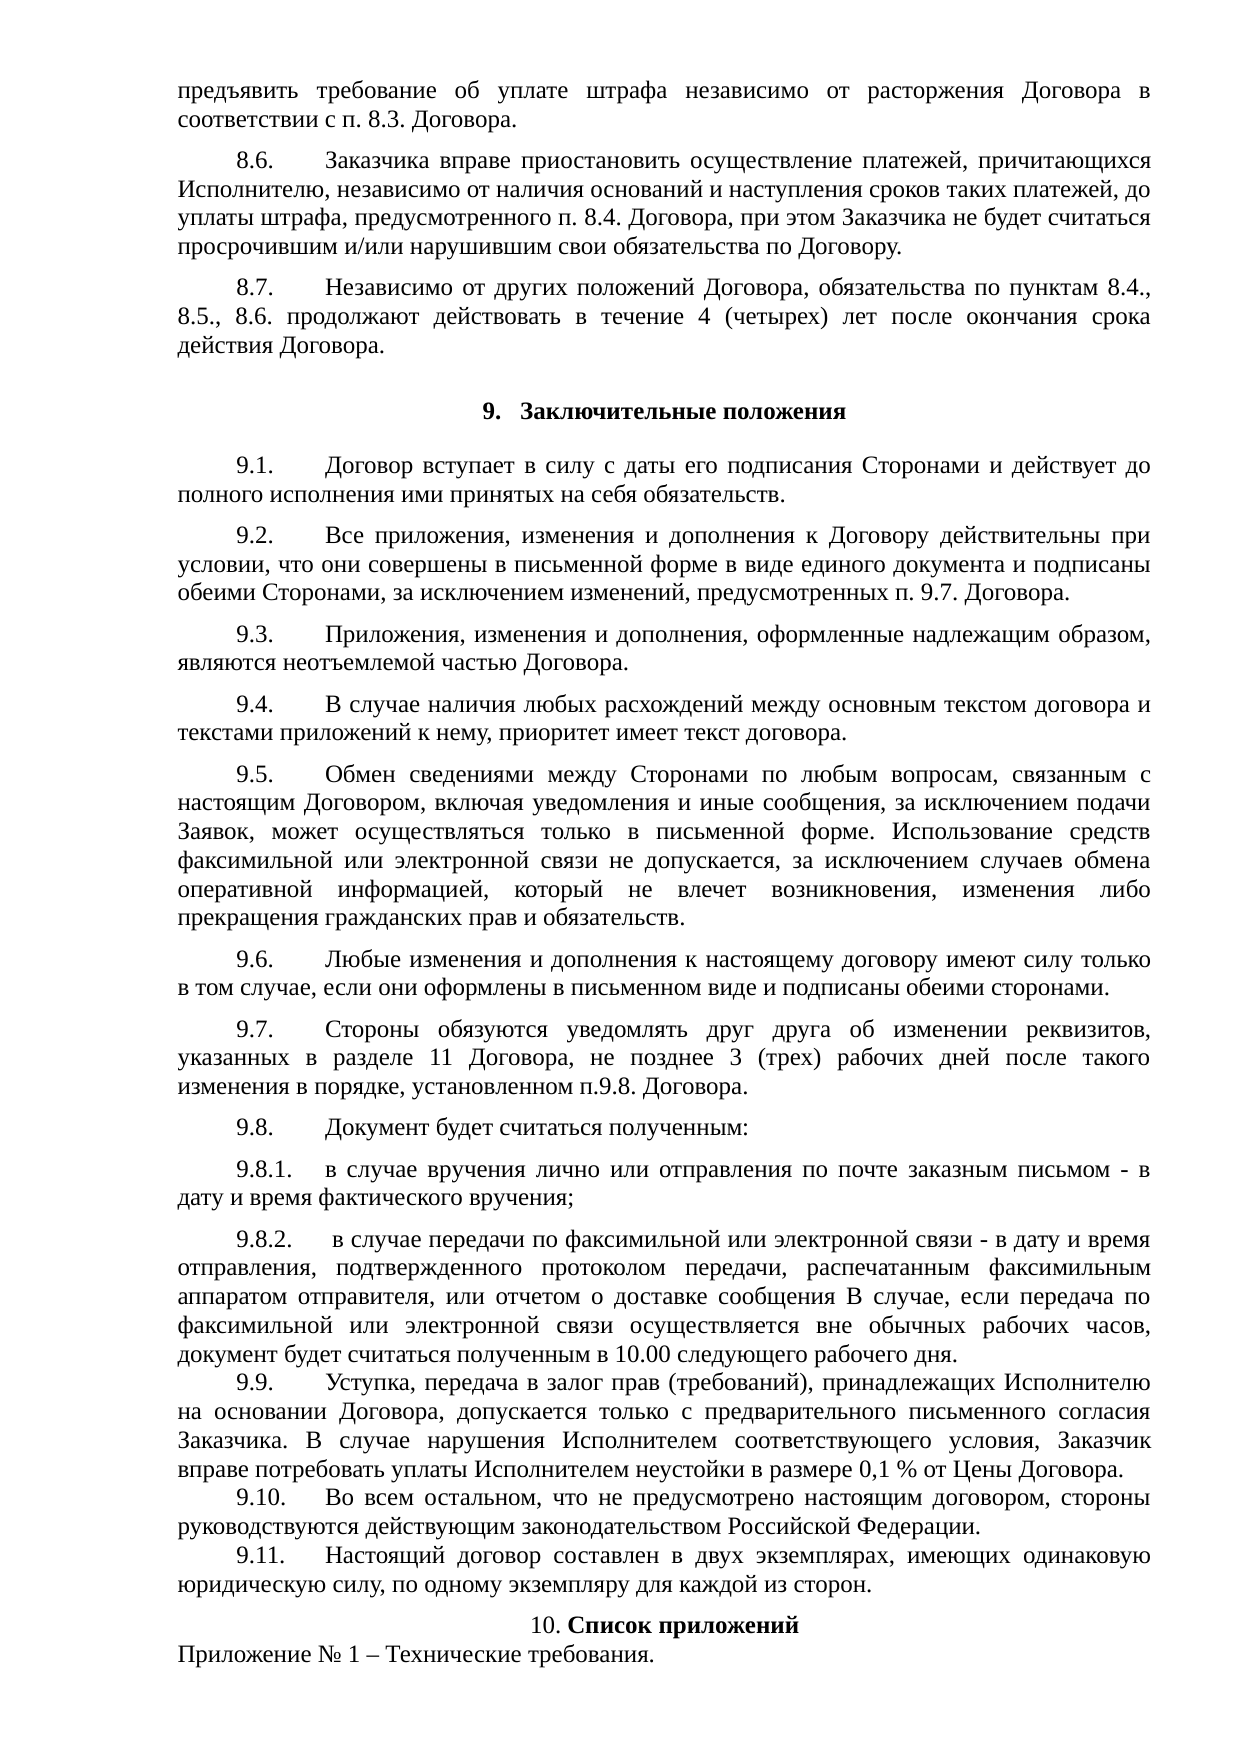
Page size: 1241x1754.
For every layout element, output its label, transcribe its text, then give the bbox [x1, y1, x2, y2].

list предъявить требование об уплате штрафа независимо от расторжения Договора в соответствии с п. 8.3. Договора. [177, 75, 1152, 132]
list Заказчика вправе приостановить осуществление платежей, причитающихся Исполнителю, независимо от наличия оснований и наступления сроков таких платежей, до уплаты штрафа, предусмотренного п. 8.4. Договора, при этом Заказчика не будет считаться просрочившим и/или нарушившим свои обязательства по Договору. [177, 145, 1152, 260]
list в случае вручения лично или отправления по почте заказным письмом - в дату и время фактического вручения; [177, 1154, 1152, 1211]
list Настоящий договор составлен в двух экземплярах, имеющих одинаковую юридическую силу, по одному экземпляру для каждой из сторон. [177, 1540, 1152, 1597]
list Уступка, передача в залог прав (требований), принадлежащих Исполнителю на основании Договора, допускается только с предварительного письменного согласия Заказчика. В случае нарушения Исполнителем соответствующего условия, Заказчик вправе потребовать уплаты Исполнителем неустойки в размере 0,1 % от Цены Договора. [177, 1367, 1152, 1482]
list Все приложения, изменения и дополнения к Договору действительны при условии, что они совершены в письменной форме в виде единого документа и подписаны обеими Сторонами, за исключением изменений, предусмотренных п. 9.7. Договора. [177, 520, 1152, 606]
list Стороны обязуются уведомлять друг друга об изменении реквизитов, указанных в разделе 11 Договора, не позднее 3 (трех) рабочих дней после такого изменения в порядке, установленном п.9.8. Договора. [177, 1014, 1152, 1100]
list в случае передачи по факсимильной или электронной связи - в дату и время отправления, подтвержденного протоколом передачи, распечатанным факсимильным аппаратом отправителя, или отчетом о доставке сообщения В случае, если передача по факсимильной или электронной связи осуществляется вне обычных рабочих часов, документ будет считаться полученным в 10.00 следующего рабочего дня. [177, 1224, 1152, 1367]
list Во всем остальном, что не предусмотрено настоящим договором, стороны руководствуются действующим законодательством Российской Федерации. [177, 1482, 1152, 1540]
list Независимо от других положений Договора, обязательства по пунктам 8.4., 8.5., 8.6. продолжают действовать в течение 4 (четырех) лет после окончания срока действия Договора. [177, 272, 1152, 359]
list Заключительные положения [177, 396, 1152, 425]
list Любые изменения и дополнения к настоящему договору имеют силу только в том случае, если они оформлены в письменном виде и подписаны обеими сторонами. [177, 944, 1152, 1001]
list Приложения, изменения и дополнения, оформленные надлежащим образом, являются неотъемлемой частью Договора. [177, 619, 1152, 676]
text Приложение № 1 – Технические требования. [177, 1639, 1152, 1667]
list Договор вступает в силу с даты его подписания Сторонами и действует до полного исполнения ими принятых на себя обязательств. [177, 450, 1152, 507]
list Документ будет считаться полученным: [177, 1112, 1152, 1141]
list В случае наличия любых расхождений между основным текстом договора и текстами приложений к нему, приоритет имеет текст договора. [177, 689, 1152, 746]
list Список приложений [177, 1610, 1152, 1639]
list Обмен сведениями между Сторонами по любым вопросам, связанным с настоящим Договором, включая уведомления и иные сообщения, за исключением подачи Заявок, может осуществляться только в письменной форме. Использование средств факсимильной или электронной связи не допускается, за исключением случаев обмена оперативной информацией, который не влечет возникновения, изменения либо прекращения гражданских прав и обязательств. [177, 759, 1152, 931]
